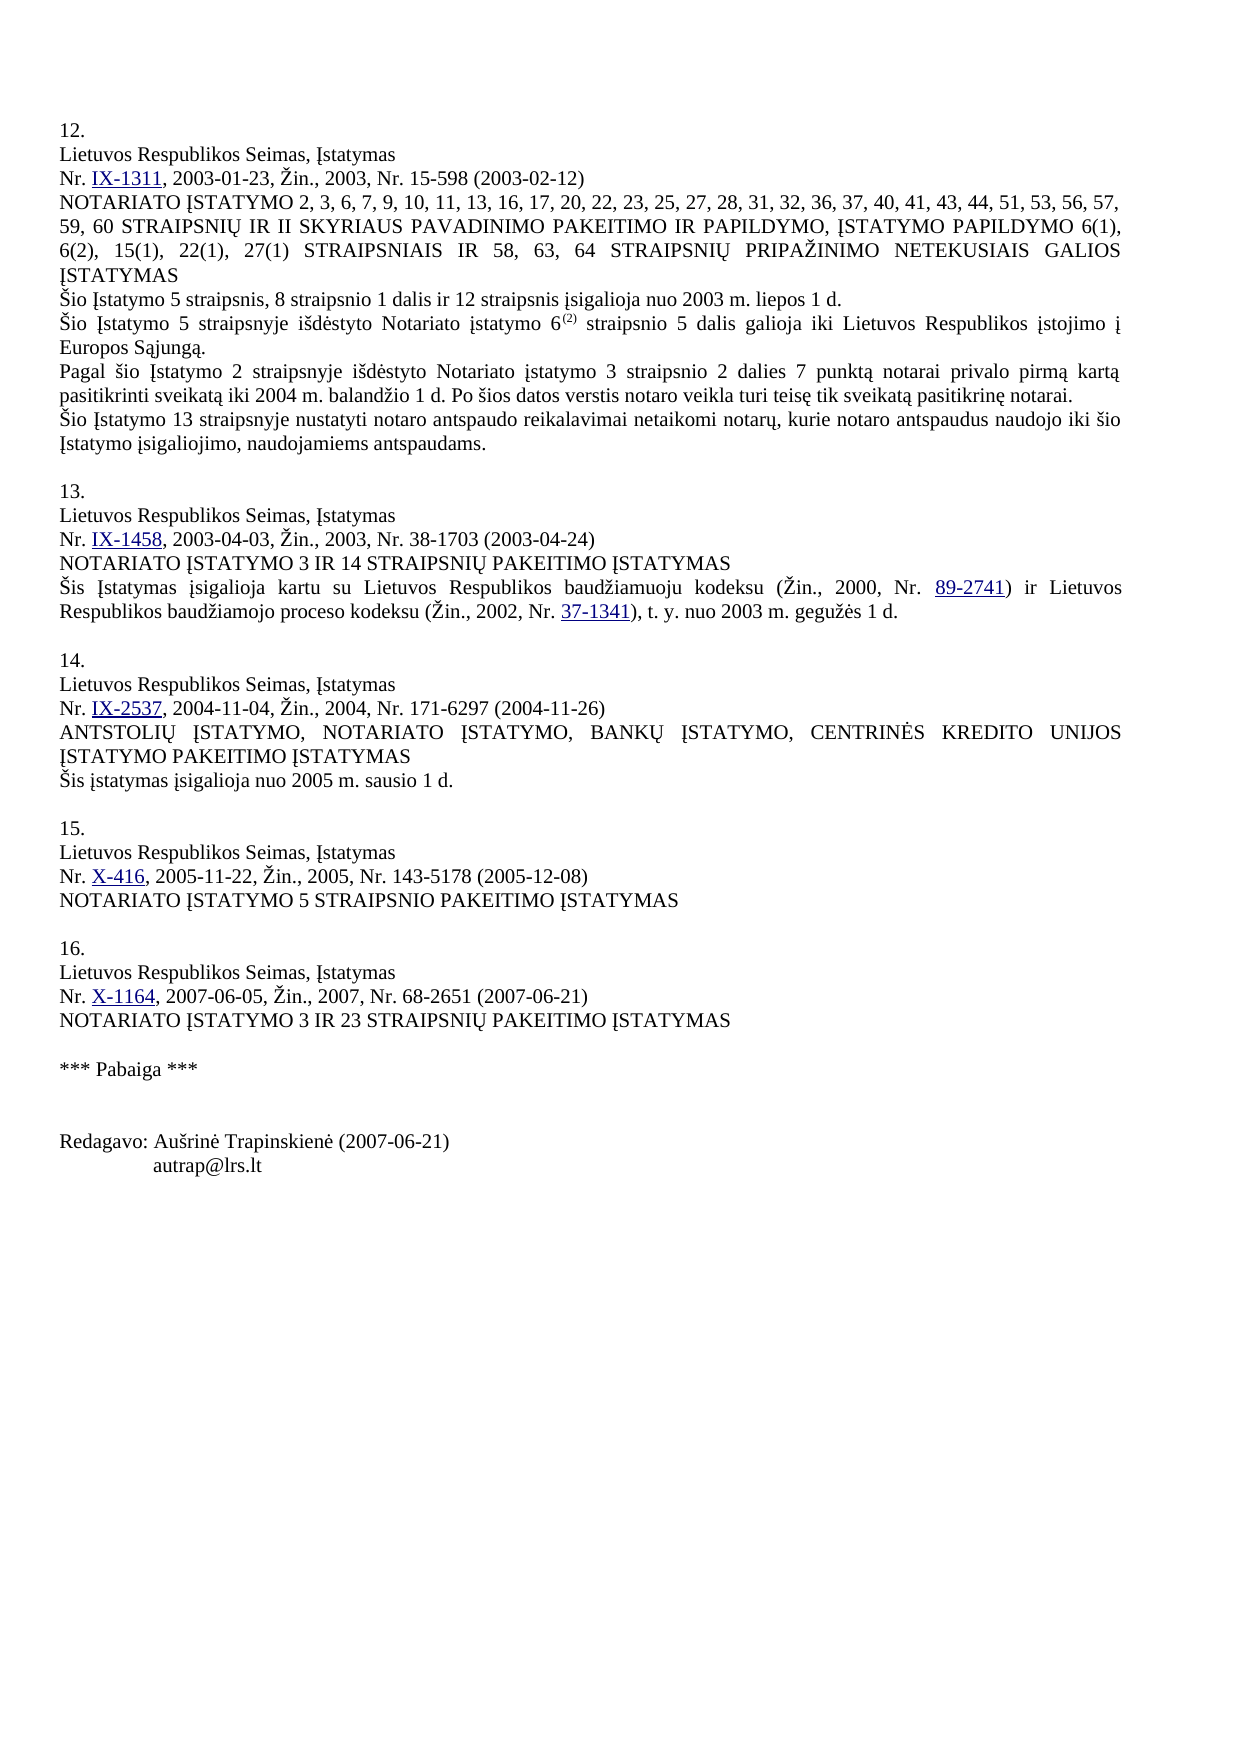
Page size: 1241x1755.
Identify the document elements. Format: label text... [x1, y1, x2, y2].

text Šis Įstatymas įsigalioja kartu su Lietuvos Respublikos baudžiamuoju kodeksu (Žin., 2000, Nr. 89-2741) ir Lietuvos Respublikos baudžiamojo proceso kodeksu (Žin., 2002, Nr. 37-1341), t. y. nuo 2003 m. gegužės 1 d. [59, 575, 1122, 623]
text Nr. IX-1311, 2003-01-23, Žin., 2003, Nr. 15-598 (2003-02-12) [59, 166, 1122, 190]
text Lietuvos Respublikos Seimas, Įstatymas [59, 142, 1122, 166]
text 13. [59, 479, 1122, 503]
text 14. [59, 647, 1122, 672]
text Šio Įstatymo 13 straipsnyje nustatyti notaro antspaudo reikalavimai netaikomi notarų, kurie notaro antspaudus naudojo iki šio Įstatymo įsigaliojimo, naudojamiems antspaudams. [59, 407, 1122, 455]
text Redagavo: Aušrinė Trapinskienė (2007-06-21) [59, 1129, 1122, 1153]
text Lietuvos Respublikos Seimas, Įstatymas [59, 840, 1122, 864]
text 16. [59, 936, 1122, 960]
text autrap@lrs.lt [59, 1153, 1122, 1177]
text Lietuvos Respublikos Seimas, Įstatymas [59, 960, 1122, 984]
text Lietuvos Respublikos Seimas, Įstatymas [59, 503, 1122, 527]
text NOTARIATO ĮSTATYMO 3 IR 23 STRAIPSNIŲ PAKEITIMO ĮSTATYMAS [59, 1008, 1122, 1032]
text Nr. X-416, 2005-11-22, Žin., 2005, Nr. 143-5178 (2005-12-08) [59, 864, 1122, 888]
text 15. [59, 816, 1122, 840]
text ANTSTOLIŲ ĮSTATYMO, NOTARIATO ĮSTATYMO, BANKŲ ĮSTATYMO, CENTRINĖS KREDITO UNIJOS ĮSTATYMO PAKEITIMO ĮSTATYMAS [59, 720, 1122, 768]
text Nr. IX-1458, 2003-04-03, Žin., 2003, Nr. 38-1703 (2003-04-24) [59, 527, 1122, 551]
text Šio Įstatymo 5 straipsnyje išdėstyto Notariato įstatymo 6(2) straipsnio 5 dalis galioja iki Lietuvos Respublikos įstojimo į Europos Sąjungą. [59, 311, 1122, 359]
text NOTARIATO ĮSTATYMO 3 IR 14 STRAIPSNIŲ PAKEITIMO ĮSTATYMAS [59, 551, 1122, 575]
text *** Pabaiga *** [59, 1057, 1122, 1081]
text Lietuvos Respublikos Seimas, Įstatymas [59, 672, 1122, 696]
text NOTARIATO ĮSTATYMO 2, 3, 6, 7, 9, 10, 11, 13, 16, 17, 20, 22, 23, 25, 27, 28, 31, 32, 36, 37, 40, 41, 43, 44, 51, 53, 56, 57, 59, 60 STRAIPSNIŲ IR II SKYRIAUS PAVADINIMO PAKEITIMO IR PAPILDYMO, ĮSTATYMO PAPILDYMO 6(1), 6(2), 15(1), 22(1), 27(1) STRAIPSNIAIS IR 58, 63, 64 STRAIPSNIŲ PRIPAŽINIMO NETEKUSIAIS GALIOS ĮSTATYMAS [59, 190, 1122, 287]
text NOTARIATO ĮSTATYMO 5 STRAIPSNIO PAKEITIMO ĮSTATYMAS [59, 888, 1122, 912]
text Pagal šio Įstatymo 2 straipsnyje išdėstyto Notariato įstatymo 3 straipsnio 2 dalies 7 punktą notarai privalo pirmą kartą pasitikrinti sveikatą iki 2004 m. balandžio 1 d. Po šios datos verstis notaro veikla turi teisę tik sveikatą pasitikrinę notarai. [59, 359, 1122, 407]
text Šio Įstatymo 5 straipsnis, 8 straipsnio 1 dalis ir 12 straipsnis įsigalioja nuo 2003 m. liepos 1 d. [59, 287, 1122, 311]
text Nr. X-1164, 2007-06-05, Žin., 2007, Nr. 68-2651 (2007-06-21) [59, 984, 1122, 1008]
text Nr. IX-2537, 2004-11-04, Žin., 2004, Nr. 171-6297 (2004-11-26) [59, 696, 1122, 720]
text Šis įstatymas įsigalioja nuo 2005 m. sausio 1 d. [59, 768, 1122, 792]
text 12. [59, 118, 1122, 142]
